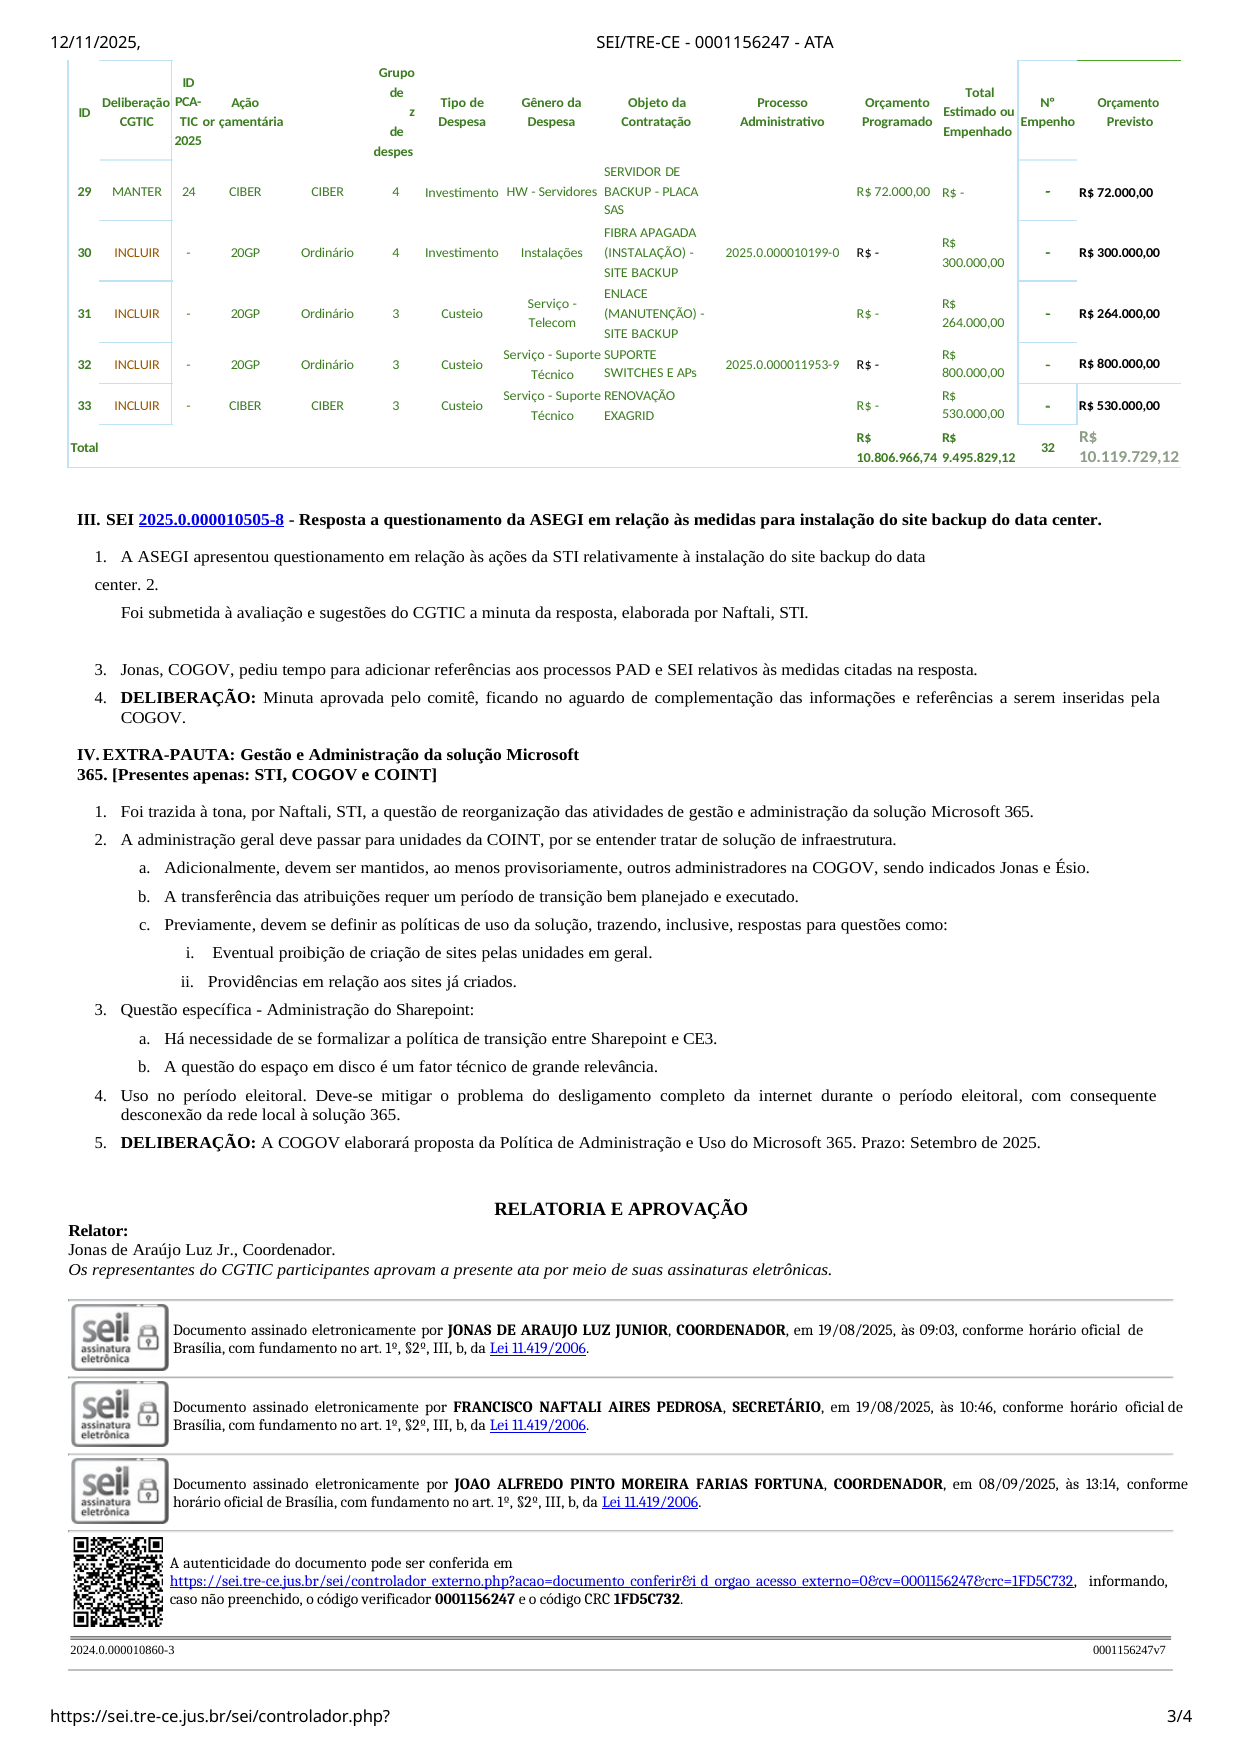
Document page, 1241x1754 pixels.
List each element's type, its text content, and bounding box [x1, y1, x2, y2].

text 20GP [213, 356, 278, 372]
text - [172, 244, 205, 261]
text Ordinário [282, 244, 373, 261]
text R$ [1079, 427, 1181, 447]
text Jonas de Araújo Luz Jr., Coordenador. [68, 1240, 1196, 1259]
text [1019, 103, 1097, 119]
text A autenticidade do documento pode ser conferida em [169, 1554, 1196, 1572]
text ID PCA- [175, 74, 203, 110]
text Custeio [424, 305, 500, 321]
list Providências em relação aos sites já criados. [181, 972, 1196, 991]
list Previamente, devem se definir as políticas de uso da solução, trazendo, inclusive, respostas para questões como: [139, 915, 1196, 934]
text 3 [381, 356, 411, 372]
text Grupo de [378, 64, 411, 100]
text R$ - [856, 305, 939, 321]
text 300.000,00 [942, 254, 1017, 270]
text [601, 103, 621, 119]
text R$ 530.000,00 [1079, 397, 1181, 414]
text [500, 103, 521, 119]
text TIC or 2025 [174, 113, 212, 149]
list Adicionalmente, devem ser mantidos, ao menos provisoriamente, outros administradores na COGOV, sendo indicados Jonas e Ésio. [139, 858, 1196, 877]
subtitle RELATORIA E APROVAÇÃO [59, 1198, 1183, 1219]
text R$ [856, 429, 939, 446]
list Questão específica - Administração do Sharepoint: [94, 1000, 1196, 1019]
text 800.000,00 [942, 366, 1017, 381]
text Custeio [424, 397, 500, 414]
text INCLUIR [102, 356, 171, 372]
list A questão do espaço em disco é um fator técnico de grande relevância. [138, 1057, 1196, 1076]
text Deliberação CGTIC [102, 94, 171, 130]
text R$ - [856, 356, 939, 372]
text Documento assinado eletronicamente por FRANCISCO NAFTALI AIRES PEDROSA, SECRETÁRIO, em 19/08/2025, às 10:46, conforme horário oficial de Brası́lia, com fundamento no art. 1º, §2º, III, b, da Lei 11.419/2006. [173, 1398, 1196, 1434]
text 31 [70, 305, 99, 321]
text CIBER [282, 183, 373, 199]
text 10.119.729,12 [1079, 447, 1181, 466]
text INCLUIR [102, 305, 171, 321]
text 24 [172, 183, 205, 199]
text Documento assinado eletronicamente por JOAO ALFREDO PINTO MOREIRA FARIAS FORTUNA, COORDENADOR, em 08/09/2025, às 13:14, conforme horário oficial de Brası́lia, com fundamento no art. 1º, §2º, III, b, da Lei 11.419/2006. [173, 1475, 1196, 1511]
list A administração geral deve passar para unidades da COINT, por se entender tratar de solução de infraestrutura. [94, 830, 1196, 849]
text 32 [1019, 439, 1077, 456]
text 4 [381, 183, 411, 199]
list Jonas, COGOV, pediu tempo para adicionar referências aos processos PAD e SEI relativos às medidas citadas na resposta. [94, 659, 1196, 679]
text FIBRA APAGADA (INSTALAÇÃO) - SITE BACKUP [604, 221, 697, 280]
text SAS [604, 202, 714, 217]
text 33 [70, 397, 99, 414]
text R$ 800.000,00 [1079, 355, 1181, 371]
text Ação çamentária [219, 94, 284, 130]
text CIBER [213, 183, 278, 199]
text ID [70, 104, 99, 120]
text [848, 103, 862, 119]
text 29 [70, 183, 99, 199]
text [934, 103, 943, 119]
text 32 [70, 356, 99, 372]
text 4 [381, 244, 411, 261]
text - [1019, 397, 1076, 414]
text Ordinário [282, 305, 373, 321]
picture [71, 1381, 169, 1447]
text 2025.0.000010199-0 [717, 244, 848, 261]
text 3 [381, 305, 411, 321]
text R$ - [856, 244, 939, 261]
text Serviço - Suporte Técnico [503, 384, 601, 424]
list Foi trazida à tona, por Naftali, STI, a questão de reorganização das atividades de gestão e administração da solução Microsoft 365. [94, 801, 1196, 821]
text Processo Administrativo [740, 94, 848, 130]
text R$ 72.000,00 [856, 183, 939, 199]
text - [172, 397, 205, 414]
text INCLUIR [102, 397, 171, 414]
picture [73, 1537, 163, 1627]
text de despes [373, 120, 411, 159]
text SUPORTE [604, 346, 714, 363]
text 3 [381, 397, 411, 414]
text MANTER [102, 183, 171, 199]
text z [409, 103, 424, 119]
text R$ - [856, 397, 939, 414]
text Tipo de Despesa [424, 94, 500, 130]
text [1181, 103, 1196, 119]
text Orçamento Previsto [1097, 94, 1181, 130]
text https://sei.tre-ce.jus.br/sei/controlador_externo.php?acao=documento_conferir&i d_orgao_acesso_externo=0&cv=0001156247&crc=1FD5C732, informando, caso não preenchido, o código verificador 0001156247 e o código CRC 1FD5C732. [169, 1572, 1196, 1608]
text - [172, 356, 205, 372]
text Nº [1019, 94, 1077, 111]
picture [71, 1458, 169, 1524]
list A transferência das atribuições requer um período de transição bem planejado e executado. [138, 887, 1196, 906]
subtitle SEI 2025.0.000010505-8 - Resposta a questionamento da ASEGI em relação às medidas para instalação do site backup do data center. [77, 509, 1196, 528]
list Eventual proibição de criação de sites pelas unidades em geral. [186, 943, 1196, 962]
text 2024.0.000010860-3 0001156247v7 [70, 1636, 1196, 1657]
list DELIBERAÇÃO: Minuta aprovada pelo comitê, ficando no aguardo de complementação das informações e referências a serem inseridas pela COGOV. [94, 688, 1165, 727]
text SERVIDOR DE [604, 163, 714, 180]
text [693, 103, 740, 119]
text Total Estimado ou Empenhado [943, 84, 1017, 139]
list A ASEGI apresentou questionamento em relação às ações da STI relativamente à instalação do site backup do data center. 2. [94, 546, 974, 594]
text R$ [942, 295, 1017, 312]
text RENOVAÇÃO EXAGRID [604, 384, 693, 424]
text 20GP [213, 305, 278, 321]
text Foi submetida à avaliação e sugestões do CGTIC a minuta da resposta, elaborada por Naftali, STI. [121, 603, 1196, 622]
text - [1019, 356, 1077, 372]
text SWITCHES E APs [604, 366, 714, 381]
text Investimento [424, 244, 500, 261]
text 30 [70, 244, 99, 261]
text Investimento [424, 184, 500, 201]
text CIBER [282, 397, 373, 414]
subtitle EXTRA-PAUTA: Gestão e Administração da solução Microsoft 365. [Presentes apenas: STI, COGOV e COINT] [77, 745, 610, 783]
text 9.495.829,12 [942, 449, 1018, 466]
text Os representantes do CGTIC participantes aprovam a presente ata por meio de suas assinaturas eletrônicas. [68, 1260, 1196, 1279]
text Ordinário [282, 356, 373, 372]
text Empenho [1019, 114, 1077, 130]
text - [1019, 244, 1077, 261]
text 2025.0.000011953-9 [717, 356, 848, 372]
text Documento assinado eletronicamente por JONAS DE ARAUJO LUZ JUNIOR, COORDENADOR, em 19/08/2025, às 09:03, conforme horário oficial de Brası́lia, com fundamento no art. 1º, §2º, III, b, da Lei 11.419/2006. [173, 1321, 1180, 1357]
text 20GP [213, 244, 278, 261]
text BACKUP - PLACA [604, 183, 714, 199]
text Serviço - Telecom [527, 295, 577, 331]
text R$ 300.000,00 [1079, 244, 1181, 261]
text R$ [942, 429, 1018, 446]
text - [1019, 305, 1077, 321]
subtitle Relator: [68, 1221, 1196, 1240]
text 10.806.966,74 [856, 449, 939, 466]
text R$ 72.000,00 [1079, 184, 1181, 201]
text ENLACE (MANUTENÇÃO) - SITE BACKUP [604, 282, 714, 341]
text R$ [942, 234, 1017, 251]
text - [1019, 183, 1077, 199]
text R$ 264.000,00 [1079, 305, 1181, 321]
list Uso no período eleitoral. Deve-se mitigar o problema do desligamento completo da internet durante o período eleitoral, com consequente desconexão da rede local à solução 365. [94, 1085, 1166, 1124]
text R$ [942, 387, 1017, 404]
text Gênero da Despesa [521, 94, 601, 130]
text CIBER [213, 397, 278, 414]
list DELIBERAÇÃO: A COGOV elaborará proposta da Política de Administração e Uso do Microsoft 365. Prazo: Setembro de 2025. [94, 1133, 1196, 1152]
text R$ [942, 346, 1017, 363]
list Há necessidade de se formalizar a política de transição entre Sharepoint e CE3. [139, 1028, 1196, 1048]
text Total [70, 439, 99, 456]
text Orçamento Programado [862, 94, 934, 130]
text 264.000,00 [942, 315, 1017, 331]
picture [71, 1304, 169, 1371]
text Instalações [502, 244, 601, 261]
text HW - Servidores [502, 183, 601, 199]
text - [172, 305, 205, 321]
text INCLUIR [102, 244, 171, 261]
text Objeto da Contratação [621, 94, 693, 130]
text Serviço - Suporte Técnico [503, 343, 601, 382]
text Custeio [424, 356, 500, 372]
text R$ - [942, 184, 1017, 201]
text 530.000,00 [942, 407, 1017, 422]
